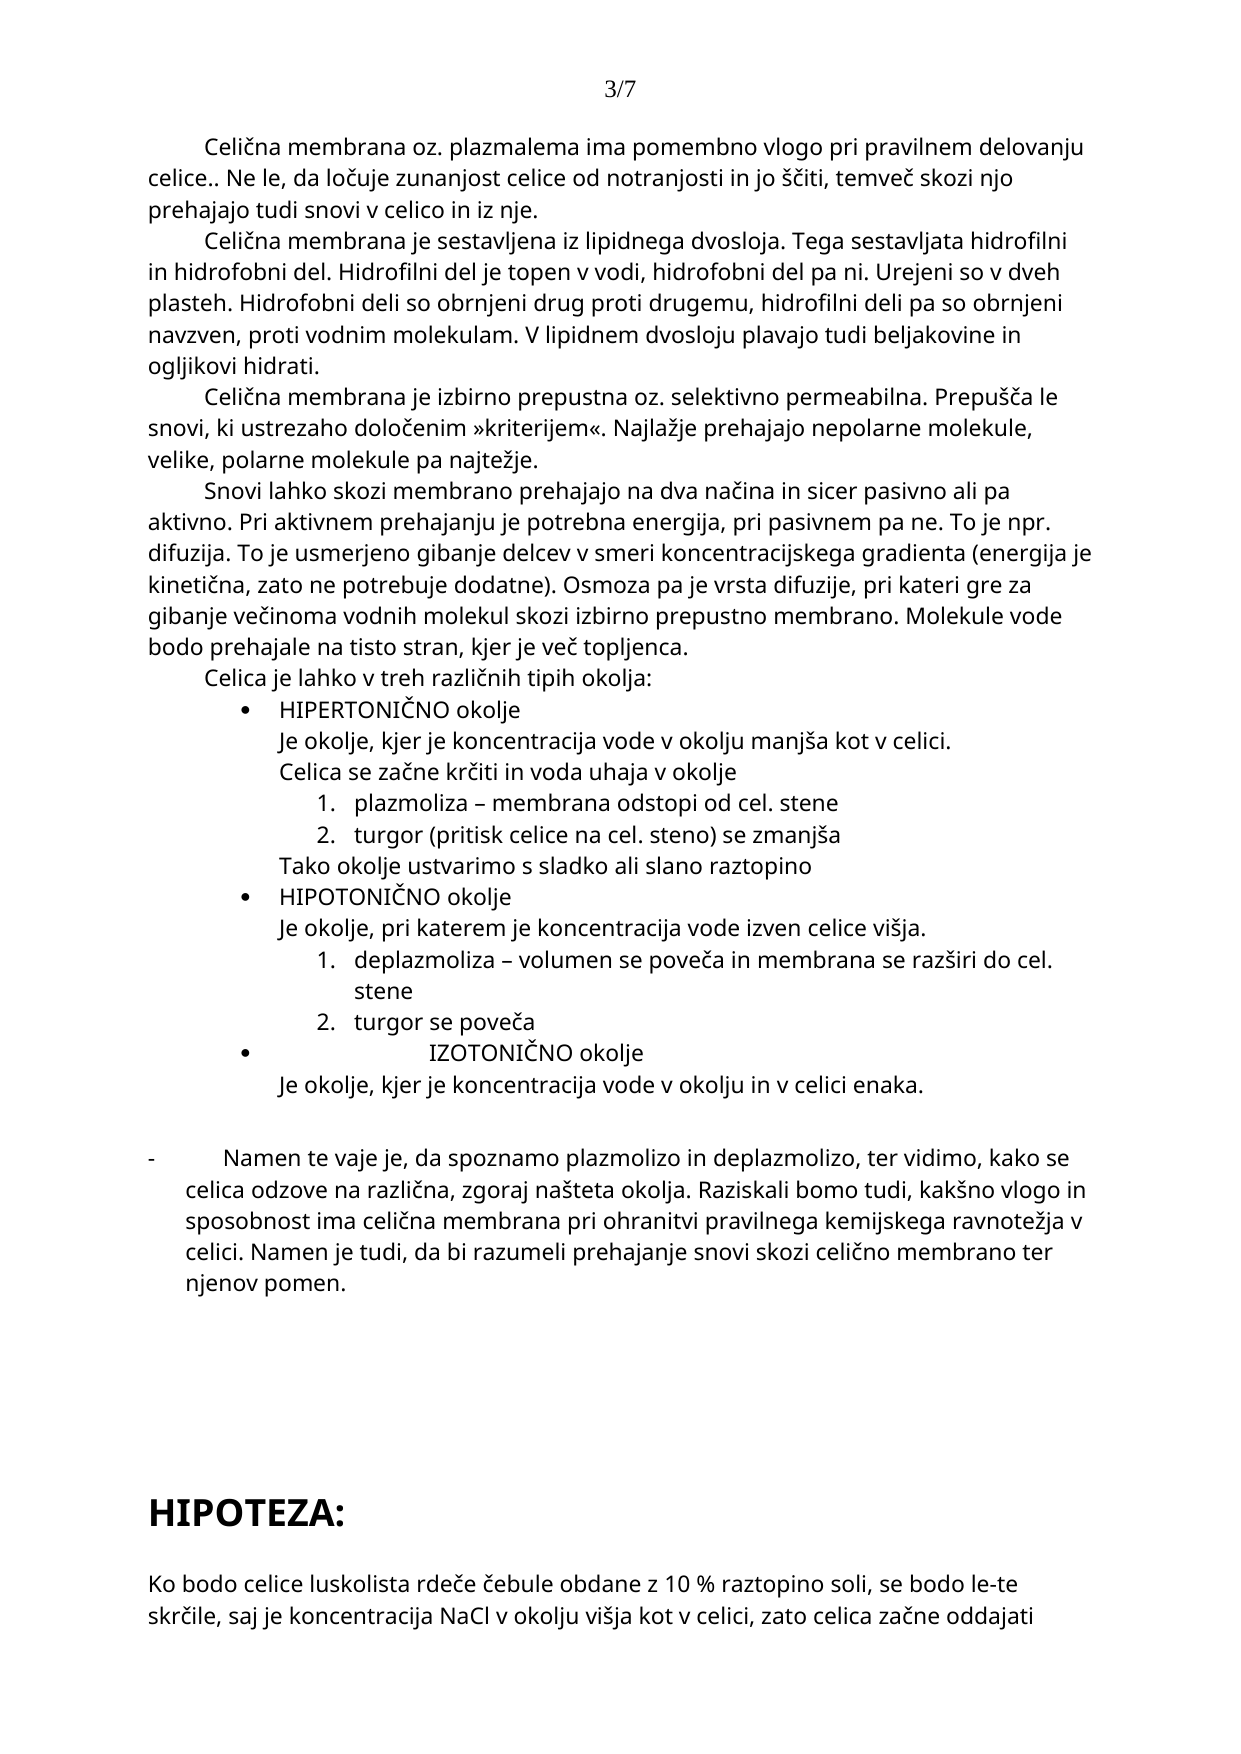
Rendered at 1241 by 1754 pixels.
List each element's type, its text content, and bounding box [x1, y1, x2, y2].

text Tako okolje ustvarimo s sladko ali slano raztopino [279, 850, 1093, 881]
text Ko bodo celice luskolista rdeče čebule obdane z 10 % raztopino soli, se bodo le-te skrčile, saj je koncentracija NaCl v okolju višja kot v celici, zato celica začne oddajati [148, 1568, 1093, 1631]
list IZOTONIČNO okolje [241, 1037, 1093, 1068]
list deplazmoliza – volumen se poveča in membrana se razširi do cel. stene [316, 943, 1093, 1006]
list HIPERTONIČNO okolje [241, 693, 1093, 725]
text Celična membrana oz. plazmalema ima pomembno vlogo pri pravilnem delovanju celice.. Ne le, da ločuje zunanjost celice od notranjosti in jo ščiti, temveč skozi njo prehajajo tudi snovi v celico in iz nje. [148, 131, 1093, 225]
text Celica se začne krčiti in voda uhaja v okolje [204, 756, 1093, 787]
text Je okolje, pri katerem je koncentracija vode izven celice višja. [204, 912, 1093, 943]
list HIPOTONIČNO okolje [241, 881, 1093, 912]
list plazmoliza – membrana odstopi od cel. stene [316, 787, 1093, 818]
text Celična membrana je izbirno prepustna oz. selektivno permeabilna. Prepušča le snovi, ki ustrezaho določenim »kriterijem«. Najlažje prehajajo nepolarne molekule, velike, polarne molekule pa najtežje. [148, 381, 1093, 475]
list Namen te vaje je, da spoznamo plazmolizo in deplazmolizo, ter vidimo, kako se celica odzove na različna, zgoraj našteta okolja. Raziskali bomo tudi, kakšno vlogo in sposobnost ima celična membrana pri ohranitvi pravilnega kemijskega ravnotežja v celici. Namen je tudi, da bi razumeli prehajanje snovi skozi celično membrano ter njenov pomen. [148, 1142, 1093, 1299]
text Je okolje, kjer je koncentracija vode v okolju manjša kot v celici. [204, 725, 1093, 756]
list turgor (pritisk celice na cel. steno) se zmanjša [316, 818, 1093, 850]
subtitle HIPOTEZA: [148, 1486, 1093, 1537]
list turgor se poveča [316, 1006, 1093, 1037]
text Snovi lahko skozi membrano prehajajo na dva načina in sicer pasivno ali pa aktivno. Pri aktivnem prehajanju je potrebna energija, pri pasivnem pa ne. To je npr. difuzija. To je usmerjeno gibanje delcev v smeri koncentracijskega gradienta (energija je kinetična, zato ne potrebuje dodatne). Osmoza pa je vrsta difuzije, pri kateri gre za gibanje večinoma vodnih molekul skozi izbirno prepustno membrano. Molekule vode bodo prehajale na tisto stran, kjer je več topljenca. [148, 475, 1093, 662]
text Celica je lahko v treh različnih tipih okolja: [148, 662, 1093, 693]
text Celična membrana je sestavljena iz lipidnega dvosloja. Tega sestavljata hidrofilni in hidrofobni del. Hidrofilni del je topen v vodi, hidrofobni del pa ni. Urejeni so v dveh plasteh. Hidrofobni deli so obrnjeni drug proti drugemu, hidrofilni deli pa so obrnjeni navzven, proti vodnim molekulam. V lipidnem dvosloju plavajo tudi beljakovine in ogljikovi hidrati. [148, 225, 1093, 381]
text Je okolje, kjer je koncentracija vode v okolju in v celici enaka. [241, 1068, 1093, 1100]
